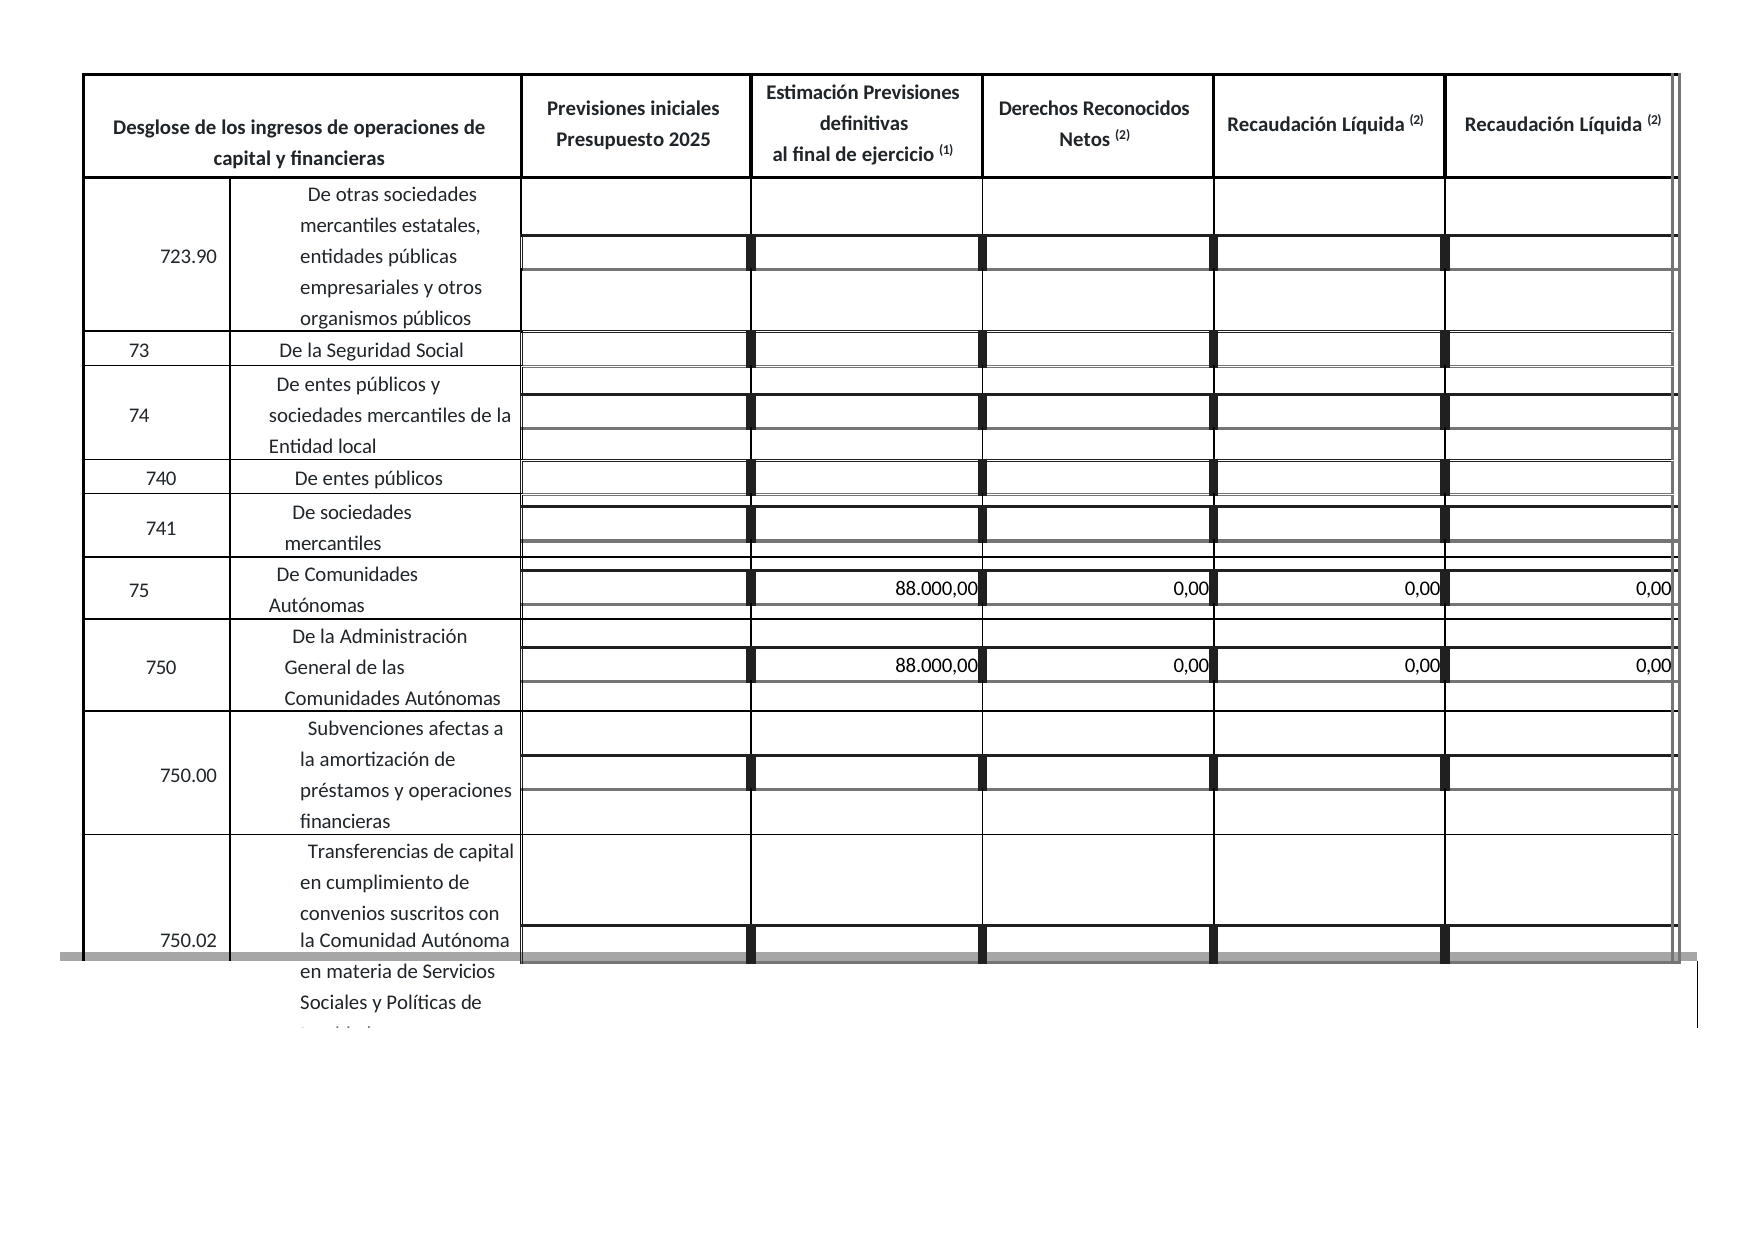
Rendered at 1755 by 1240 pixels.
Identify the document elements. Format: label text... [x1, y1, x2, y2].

table_cell [752, 683, 982, 710]
table_cell [1218, 508, 1440, 539]
table_cell [1446, 712, 1671, 754]
table_cell [752, 271, 982, 330]
table_cell [1218, 952, 1440, 961]
table_cell [983, 620, 1213, 646]
table_cell 750.02 [85, 835, 229, 952]
table_cell 75 [85, 558, 229, 618]
table_cell [1446, 835, 1671, 924]
table_cell [752, 430, 982, 458]
table_cell [1446, 430, 1671, 458]
table_cell [1681, 952, 1697, 961]
table_cell [752, 558, 982, 568]
table_cell [983, 835, 1213, 924]
table_cell [523, 368, 750, 392]
table_cell [523, 558, 750, 568]
table_cell [752, 496, 982, 505]
table_cell [1215, 712, 1444, 754]
table_cell [983, 606, 1213, 618]
table_cell [1446, 179, 1671, 234]
table_cell [983, 271, 1213, 330]
table_cell [1446, 606, 1671, 618]
table_cell De otras sociedades mercantiles estatales, entidades públicas empresariales y otros organismos públicos [231, 179, 520, 330]
table_cell [60, 952, 82, 961]
table_cell [523, 791, 750, 833]
table_cell [983, 496, 1213, 505]
table_cell [1446, 791, 1671, 833]
table_cell [523, 508, 746, 539]
table_cell [983, 558, 1213, 568]
table_cell [1215, 179, 1444, 234]
table_cell Estimación Previsiones definitivas al final de ejercicio (1) [753, 76, 981, 176]
table_cell [752, 712, 982, 754]
table_cell De entes públicos y sociedades mercantiles de la Entidad local [231, 366, 520, 458]
table_cell [752, 179, 982, 234]
table_cell Subvenciones afectas a la amortización de préstamos y operaciones financieras [231, 712, 520, 833]
table_cell [523, 620, 750, 646]
table_cell [983, 683, 1213, 710]
table_cell De sociedades mercantiles [231, 494, 520, 556]
table_cell [523, 543, 750, 556]
table_cell [1215, 271, 1444, 330]
table_cell [523, 462, 746, 493]
table_cell [1218, 462, 1440, 493]
table_cell [523, 712, 750, 754]
table_cell [1218, 396, 1440, 427]
table_cell [523, 237, 746, 268]
table_cell 750.00 [85, 712, 229, 833]
table_cell 0,00 [1218, 649, 1440, 680]
table_cell [1215, 543, 1444, 556]
table_cell [983, 430, 1213, 458]
table_cell 750 [85, 620, 229, 710]
table_cell [522, 179, 750, 234]
table_cell [522, 271, 750, 330]
table_cell [987, 508, 1209, 539]
table_cell Previsiones iniciales Presupuesto 2025 [523, 76, 749, 176]
table_cell [1446, 368, 1671, 392]
table_cell [752, 620, 982, 646]
table_cell [523, 606, 750, 618]
table_cell Recaudación Líquida (2) [1215, 76, 1443, 176]
table_cell 0,00 [1450, 649, 1671, 680]
table_cell De la Seguridad Social [231, 332, 520, 364]
table_cell [1450, 237, 1671, 268]
table_cell De entes públicos [231, 460, 520, 493]
text Sociales y Políticas de [300, 989, 497, 1014]
table_cell 0,00 [1218, 572, 1440, 603]
table_cell [1446, 543, 1671, 556]
table_cell [987, 757, 1209, 788]
table_cell [1450, 462, 1671, 493]
table_cell [987, 927, 1209, 952]
table_cell [983, 712, 1213, 754]
table_cell 0,00 [987, 649, 1209, 680]
table_cell Recaudación Líquida (2) [1447, 76, 1671, 176]
table_cell [983, 543, 1213, 556]
table_cell 88.000,00 [756, 649, 978, 680]
table_cell Derechos Reconocidos Netos (2) [984, 76, 1212, 176]
table_header [60, 73, 82, 952]
table_cell [752, 543, 982, 556]
table_cell [756, 952, 978, 961]
table_header Desglose de los ingresos de operaciones de capital y financieras [85, 76, 520, 176]
table_cell [1446, 496, 1671, 505]
table_cell [1215, 558, 1444, 568]
table_cell [983, 791, 1213, 833]
table_cell [1450, 333, 1671, 364]
table_cell [987, 237, 1209, 268]
table_cell 74 [85, 366, 229, 458]
table_cell [1215, 496, 1444, 505]
table_cell [231, 952, 520, 961]
table_cell [756, 757, 978, 788]
table_cell [1218, 333, 1440, 364]
table_cell [1215, 620, 1444, 646]
table_cell [756, 508, 978, 539]
table_cell [987, 396, 1209, 427]
table_cell [1450, 927, 1671, 952]
table_cell [1450, 757, 1671, 788]
table_cell [756, 927, 978, 952]
table_cell [1215, 835, 1444, 924]
table_cell [1215, 606, 1444, 618]
table_cell [523, 757, 746, 788]
table_cell [1450, 396, 1671, 427]
table_cell 740 [85, 460, 229, 493]
table_cell [1446, 683, 1671, 710]
table_cell [983, 179, 1213, 234]
table_cell [752, 606, 982, 618]
table_cell 741 [85, 494, 229, 556]
table_cell [523, 927, 746, 952]
table_cell [523, 835, 750, 924]
table_cell [752, 368, 982, 392]
table_cell [523, 952, 746, 961]
text en materia de Servicios [300, 962, 497, 983]
table_cell [1218, 237, 1440, 268]
table_cell Transferencias de capital en cumplimiento de convenios suscritos con la Comunidad Autónoma [231, 835, 520, 952]
table_cell [752, 791, 982, 833]
table_cell 73 [85, 332, 229, 364]
table_cell [60, 961, 1697, 1028]
table_cell [987, 462, 1209, 493]
table_cell [1218, 927, 1440, 952]
table_cell [756, 237, 978, 268]
table_cell [756, 333, 978, 364]
table_cell [1215, 683, 1444, 710]
table_cell [523, 649, 746, 680]
table_cell [983, 368, 1213, 392]
table_cell [1446, 558, 1671, 568]
table_cell 0,00 [1450, 572, 1671, 603]
table_cell [523, 496, 750, 505]
table_cell [987, 333, 1209, 364]
table_cell [756, 462, 978, 493]
table_cell [752, 835, 982, 924]
table_cell 88.000,00 [756, 572, 978, 603]
table_cell [523, 430, 750, 458]
table_cell [1450, 508, 1671, 539]
table_cell [523, 396, 746, 427]
table_cell [1446, 271, 1671, 330]
table_cell [523, 333, 746, 364]
table_cell [987, 952, 1209, 961]
text Accesibilidad 1.0.0 - 1.2.3 - n? [300, 983, 497, 989]
table_cell [1215, 791, 1444, 833]
table_cell [85, 952, 229, 961]
table_cell De la Administración General de las Comunidades Autónomas [231, 620, 520, 710]
table_cell De Comunidades Autónomas [231, 558, 520, 618]
table_cell [1218, 757, 1440, 788]
table_cell 723.90 [85, 179, 229, 330]
table_cell [523, 572, 746, 603]
table_cell [1215, 368, 1444, 392]
table_cell [1450, 952, 1671, 961]
table_cell [1215, 430, 1444, 458]
table_cell [756, 396, 978, 427]
table_cell [523, 683, 750, 710]
table_header [1681, 73, 1697, 952]
table_cell 0,00 [987, 572, 1209, 603]
table_cell [1446, 620, 1671, 646]
